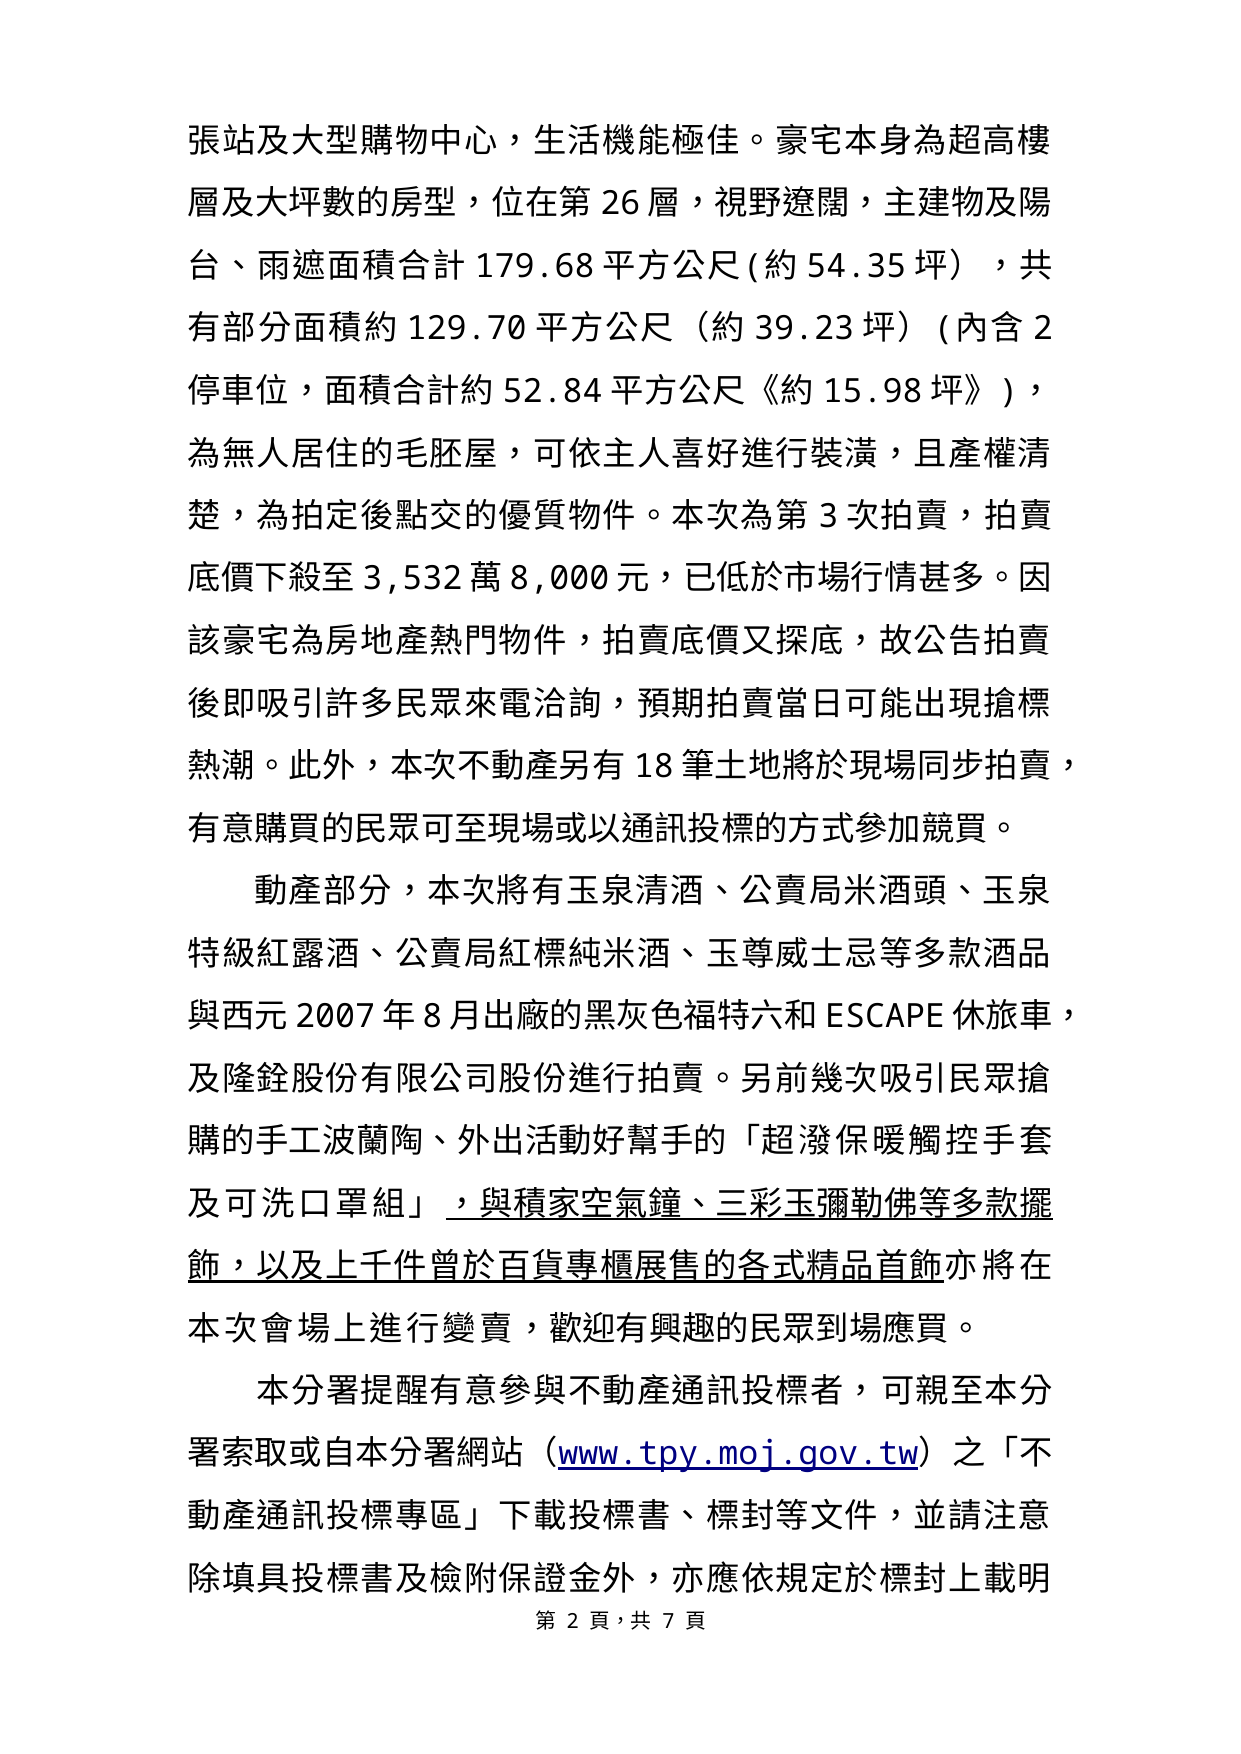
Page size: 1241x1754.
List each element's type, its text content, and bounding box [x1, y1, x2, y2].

text 本次拍賣會所拍賣的豪宅，係因現年約60多歲，設籍新北市的李姓男子，被查獲假冒任職公司高層的名義，向業務往來的公司索取回扣，遭法院宣判成立詐欺取財罪，並共同沒收其與配偶陳姓女子的犯罪所得新臺幣（下同）4,505萬5,194元，臺灣臺北地方檢察署為追徵該犯罪所得，故扣押陳姓女子名下新店知名社區玉上園的豪宅，並囑託本分署變價。該豪宅位處新店正核心，鄰近捷運七張站及大型購物中心，生活機能極佳。豪宅本身為超高樓層及大坪數的房型，位在第26層，視野遼闊，主建物及陽台、雨遮面積合計179.68平方公尺(約54.35坪），共有部分面積約129.70平方公尺（約39.23坪）(內含2停車位，面積合計約52.84平方公尺《約15.98坪》)，為無人居住的毛胚屋，可依主人喜好進行裝潢，且產權清楚，為拍定後點交的優質物件。本次為第3次拍賣，拍賣底價下殺至3,532萬8,000元，已低於市場行情甚多。因該豪宅為房地產熱門物件，拍賣底價又探底，故公告拍賣後即吸引許多民眾來電洽詢，預期拍賣當日可能出現搶標熱潮。此外，本次不動產另有18筆土地將於現場同步拍賣，有意購買的民眾可至現場或以通訊投標的方式參加競買。 [187, 96, 1053, 846]
text 本分署提醒有意參與不動產通訊投標者，可親至本分署索取或自本分署網站（www.tpy.moj.gov.tw）之「不動產通訊投標專區」下載投標書、標封等文件，並請注意除填具投標書及檢附保證金外，亦應依規定於標封上載明開標日、時及案號，在開標日前1日以雙掛號寄達臺北長春路郵局第198號信箱，否則會造成投標無效。而到場應買的民眾，則請務必全程佩戴口罩、測量體溫，並配合本分署相關防疫措施，如有發燒、咳嗽等症狀，請儘速就醫，勿參與競標，保護自己也保護他人，共同為防疫努力。 [187, 1346, 1053, 1596]
text 動產部分，本次將有玉泉清酒、公賣局米酒頭、玉泉特級紅露酒、公賣局紅標純米酒、玉尊威士忌等多款酒品，與西元2007年8月出廠的黑灰色福特六和ESCAPE休旅車，及隆銓股份有限公司股份進行拍賣。另前幾次吸引民眾搶購的手工波蘭陶、外出活動好幫手的「超潑保暖觸控手套及可洗口罩組」，與積家空氣鐘、三彩玉彌勒佛等多款擺飾，以及上千件曾於百貨專櫃展售的各式精品首飾亦將在本次會場上進行變賣，歡迎有興趣的民眾到場應買。 [187, 846, 1053, 1346]
